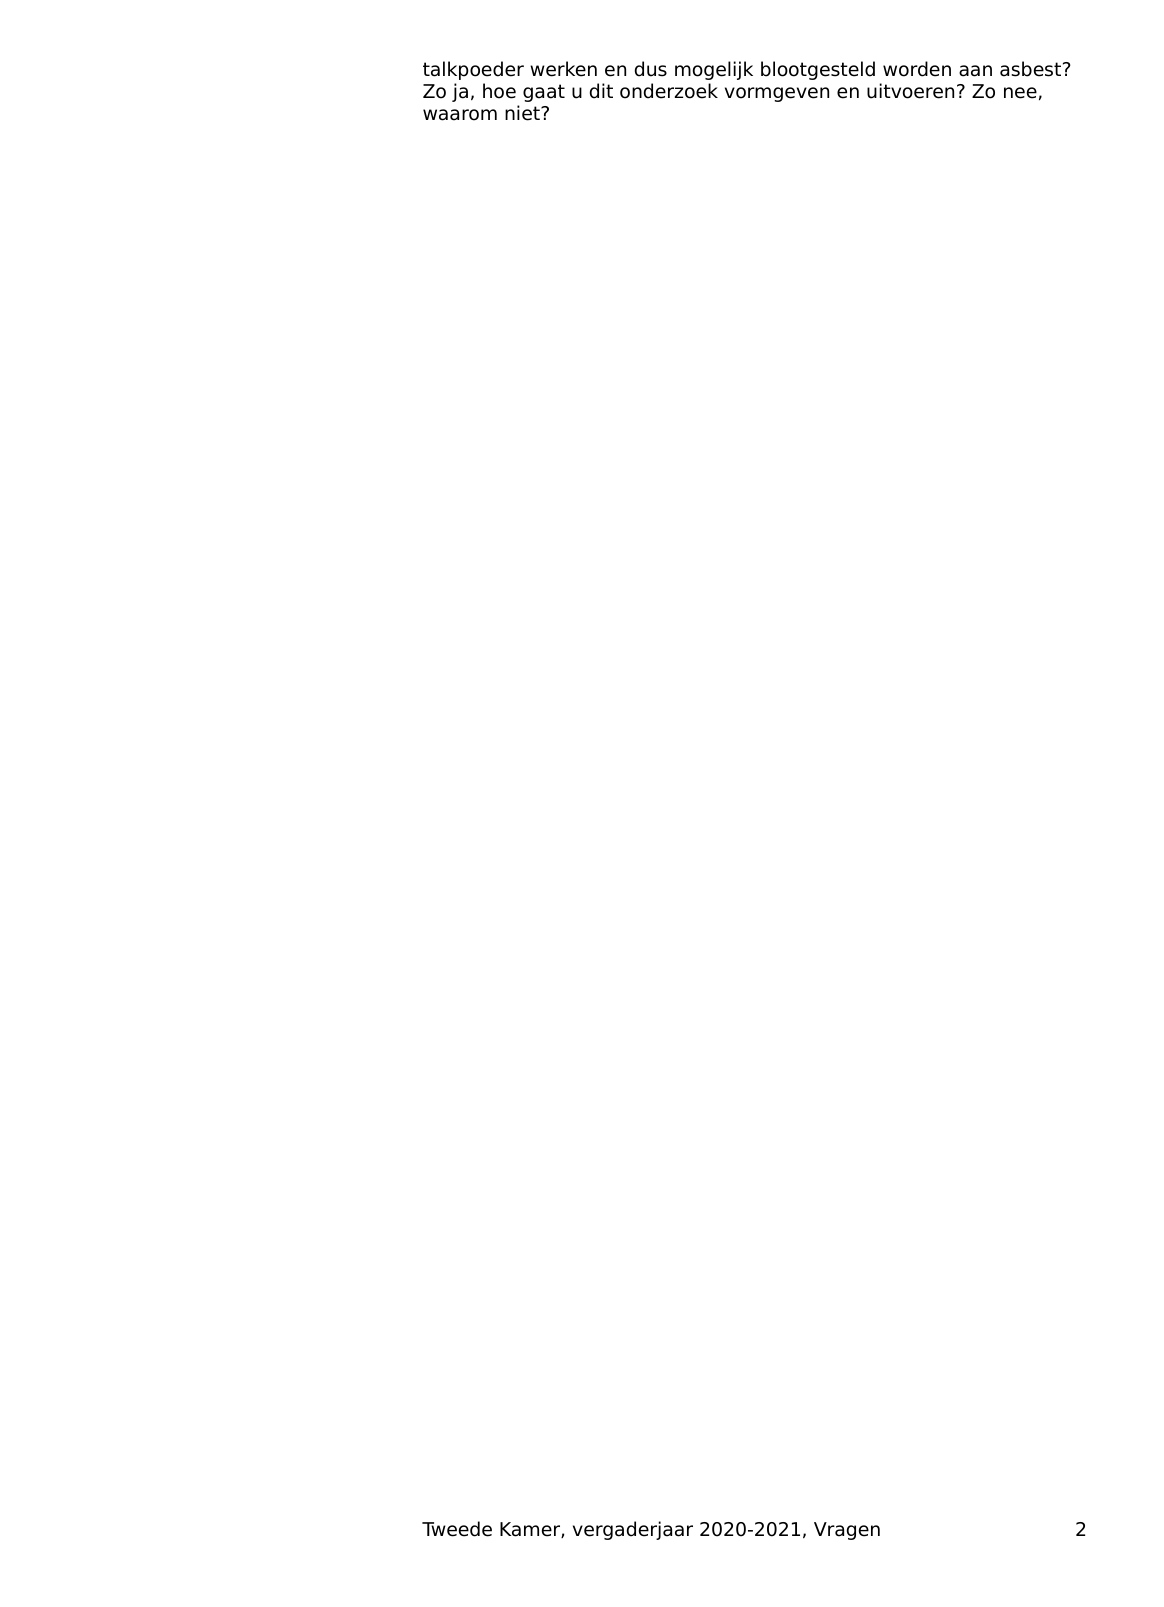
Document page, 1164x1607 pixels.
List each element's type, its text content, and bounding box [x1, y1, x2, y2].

text talkpoeder werken en dus mogelijk blootgesteld worden aan asbest? Zo ja, hoe gaat u dit onderzoek vormgeven en uitvoeren? Zo nee, waarom niet? [422, 59, 1087, 125]
